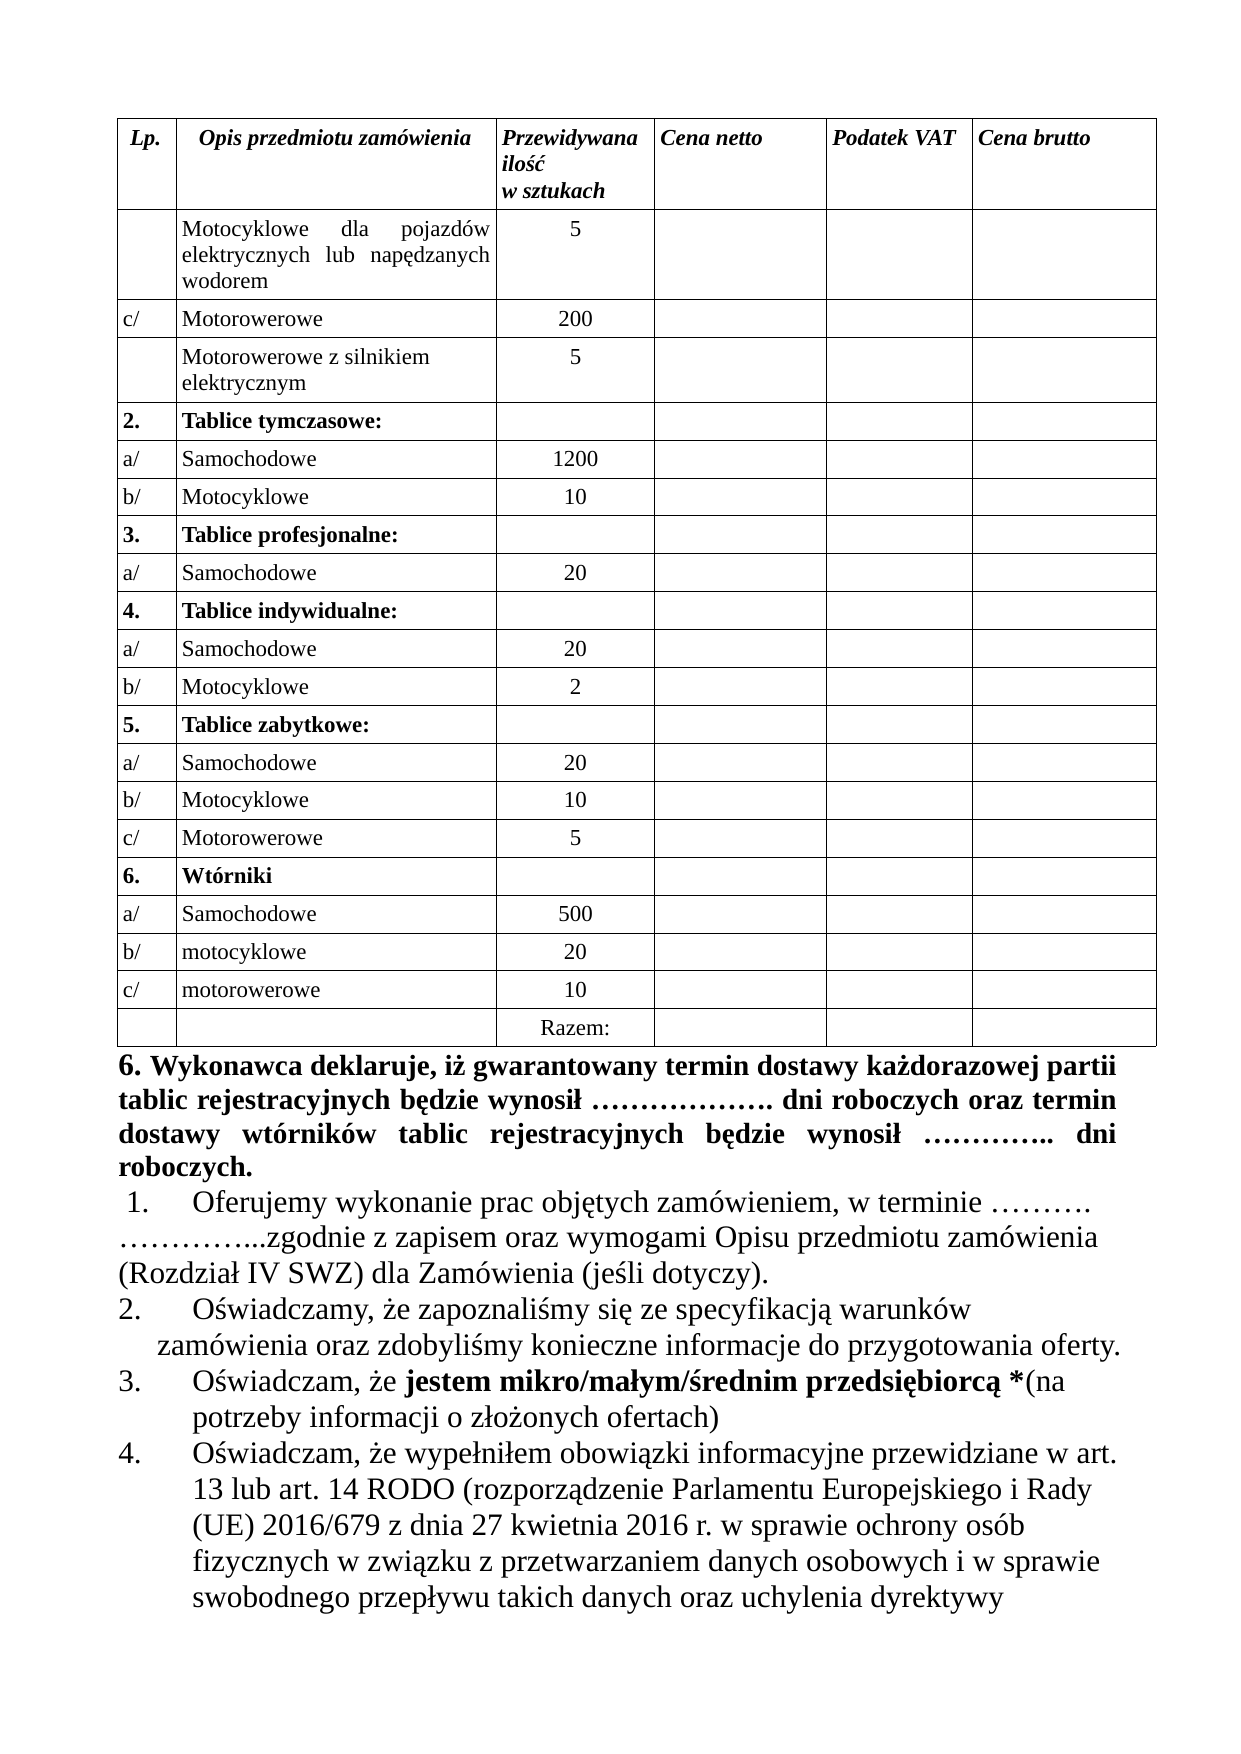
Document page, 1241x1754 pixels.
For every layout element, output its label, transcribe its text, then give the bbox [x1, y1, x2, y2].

table_cell [497, 516, 654, 553]
table_cell [973, 706, 1156, 743]
table_cell [827, 630, 972, 667]
table_cell [655, 744, 826, 781]
table_cell [973, 516, 1156, 553]
table_cell 6. [118, 858, 176, 894]
table_cell [827, 338, 972, 402]
table_cell Samochodowe [177, 744, 496, 781]
text 4. Oświadczam, że wypełniłem obowiązki informacyjne przewidziane w art. 13 lub art. 14 RODO (rozporządzenie Parlamentu Europejskiego i Rady (UE) 2016/679 z dnia 27 kwietnia 2016 r. w sprawie ochrony osób fizycznych w związku z przetwarzaniem danych osobowych i w sprawie swobodnego przepływu takich danych oraz uchylenia dyrektywy [118, 1434, 1122, 1614]
table_cell [655, 592, 826, 629]
table_cell 3. [118, 516, 176, 553]
table_cell c/ [118, 820, 176, 857]
table_cell 2. [118, 403, 176, 439]
table_cell [827, 896, 972, 932]
table_cell [973, 820, 1156, 857]
table_cell [973, 971, 1156, 1008]
table_cell [827, 934, 972, 970]
table_cell 1200 [497, 441, 654, 477]
table_cell Tablice zabytkowe: [177, 706, 496, 743]
table_cell [827, 210, 972, 299]
table_cell [655, 516, 826, 553]
table_cell [973, 592, 1156, 629]
table_cell b/ [118, 934, 176, 970]
table_cell [118, 338, 176, 402]
table_cell [497, 403, 654, 439]
table_cell [827, 441, 972, 477]
table_cell motocyklowe [177, 934, 496, 970]
table_cell Motocyklowe [177, 782, 496, 819]
table_cell [655, 210, 826, 299]
table_header Lp. [118, 119, 176, 209]
table_cell Razem: [497, 1009, 654, 1046]
table_cell Tablice tymczasowe: [177, 403, 496, 439]
table_cell Samochodowe [177, 630, 496, 667]
table_cell Tablice indywidualne: [177, 592, 496, 629]
table_cell 20 [497, 744, 654, 781]
table_cell [973, 630, 1156, 667]
table_cell [827, 479, 972, 515]
table_cell [973, 744, 1156, 781]
table_cell [655, 668, 826, 705]
table_cell [973, 210, 1156, 299]
table_cell motorowerowe [177, 971, 496, 1008]
table_cell [973, 300, 1156, 337]
table_cell 20 [497, 630, 654, 667]
table_cell [973, 403, 1156, 439]
table_cell 10 [497, 479, 654, 515]
table_cell [973, 782, 1156, 819]
table_cell [973, 554, 1156, 591]
table_cell 10 [497, 971, 654, 1008]
table_cell [655, 820, 826, 857]
table_cell 5 [497, 210, 654, 299]
text 6. Wykonawca deklaruje, iż gwarantowany termin dostawy każdorazowej partii tablic rejestracyjnych będzie wynosił ………………. dni roboczych oraz termin dostawy wtórników tablic rejestracyjnych będzie wynosił ………….. dni roboczych. [118, 1047, 1117, 1183]
table_cell Motorowerowe z silnikiem elektrycznym [177, 338, 496, 402]
text 1. Oferujemy wykonanie prac objętych zamówieniem, w terminie ……….…………...zgodnie z zapisem oraz wymogami Opisu przedmiotu zamówienia (Rozdział IV SWZ) dla Zamówienia (jeśli dotyczy). [118, 1183, 1122, 1291]
table_cell [655, 896, 826, 932]
table_cell c/ [118, 971, 176, 1008]
table_cell a/ [118, 441, 176, 477]
table_cell [655, 858, 826, 894]
table_cell Wtórniki [177, 858, 496, 894]
table_cell Motorowerowe [177, 300, 496, 337]
table_cell Samochodowe [177, 554, 496, 591]
table_cell [973, 479, 1156, 515]
table_cell [973, 1009, 1156, 1046]
table_cell [655, 554, 826, 591]
table_cell [827, 820, 972, 857]
table_cell [497, 592, 654, 629]
table_cell [655, 934, 826, 970]
table_cell 20 [497, 554, 654, 591]
table_cell [973, 934, 1156, 970]
table_cell [827, 744, 972, 781]
table_cell b/ [118, 479, 176, 515]
table_cell [827, 516, 972, 553]
table_cell [118, 210, 176, 299]
table_cell a/ [118, 554, 176, 591]
table_cell [973, 896, 1156, 932]
table_cell [973, 668, 1156, 705]
table_cell 500 [497, 896, 654, 932]
table_cell [655, 403, 826, 439]
table_cell c/ [118, 300, 176, 337]
table_cell [655, 630, 826, 667]
table_cell [827, 300, 972, 337]
table_cell 10 [497, 782, 654, 819]
table_cell 5 [497, 338, 654, 402]
table_header Opis przedmiotu zamówienia [177, 119, 496, 209]
table_cell [827, 1009, 972, 1046]
table_cell b/ [118, 782, 176, 819]
table_cell [655, 300, 826, 337]
table_cell 200 [497, 300, 654, 337]
table_cell [118, 1009, 176, 1046]
table_cell [827, 858, 972, 894]
table_header Cena brutto [973, 119, 1156, 209]
table_cell [655, 338, 826, 402]
table_cell Motocyklowe [177, 479, 496, 515]
table_cell 4. [118, 592, 176, 629]
text 3. Oświadczam, że jestem mikro/małym/średnim przedsiębiorcą *(na potrzeby informacji o złożonych ofertach) [118, 1362, 1122, 1434]
table_cell Motorowerowe [177, 820, 496, 857]
table_cell 20 [497, 934, 654, 970]
table_cell b/ [118, 668, 176, 705]
table_cell [827, 403, 972, 439]
table_cell Tablice profesjonalne: [177, 516, 496, 553]
table_cell Motocyklowe dla pojazdów elektrycznych lub napędzanych wodorem [177, 210, 496, 299]
table_cell [973, 338, 1156, 402]
table_cell [827, 706, 972, 743]
table_cell 2 [497, 668, 654, 705]
table_header Przewidywana ilość w sztukach [497, 119, 654, 209]
table_cell [655, 479, 826, 515]
table_cell 5. [118, 706, 176, 743]
table_cell Samochodowe [177, 441, 496, 477]
text 2. Oświadczamy, że zapoznaliśmy się ze specyfikacją warunków zamówienia oraz zdobyliśmy konieczne informacje do przygotowania oferty. [118, 1291, 1122, 1362]
table_cell [655, 1009, 826, 1046]
table_cell a/ [118, 896, 176, 932]
table_cell [827, 554, 972, 591]
table_cell a/ [118, 744, 176, 781]
table_cell Samochodowe [177, 896, 496, 932]
table_cell [655, 706, 826, 743]
table_cell Motocyklowe [177, 668, 496, 705]
table_cell [827, 782, 972, 819]
table_cell [497, 706, 654, 743]
table_cell [177, 1009, 496, 1046]
table_header Podatek VAT [827, 119, 972, 209]
table_cell 5 [497, 820, 654, 857]
table_header Cena netto [655, 119, 826, 209]
table_cell [655, 782, 826, 819]
table_cell a/ [118, 630, 176, 667]
table_cell [827, 592, 972, 629]
table_cell [827, 971, 972, 1008]
table_cell [655, 971, 826, 1008]
table_cell [827, 668, 972, 705]
table_cell [973, 858, 1156, 894]
table_cell [497, 858, 654, 894]
table_cell [973, 441, 1156, 477]
table_cell [655, 441, 826, 477]
